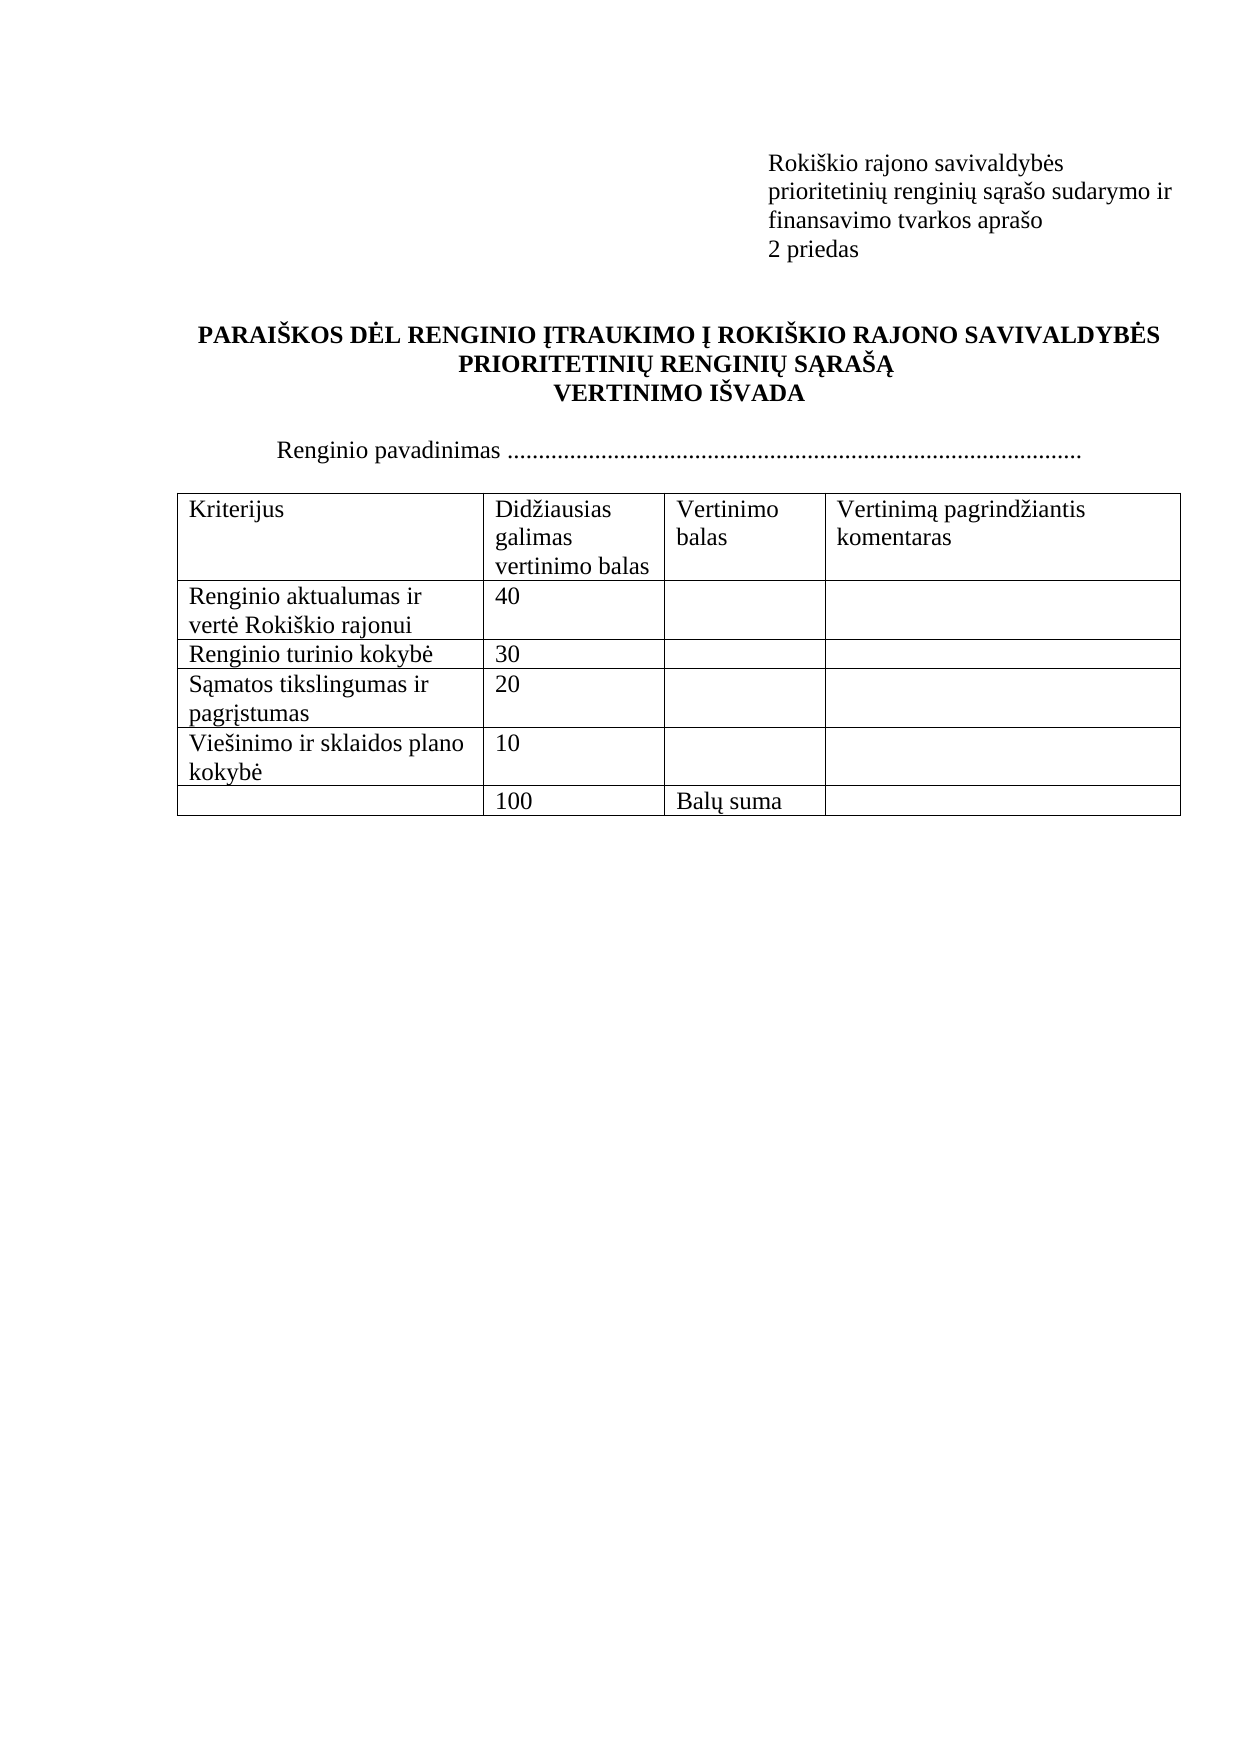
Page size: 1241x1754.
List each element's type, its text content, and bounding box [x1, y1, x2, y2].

table_cell 40 [484, 581, 664, 638]
table_cell [826, 728, 1180, 785]
table_cell Balų suma [665, 786, 825, 815]
table_cell 30 [484, 640, 664, 668]
text VERTINIMO IŠVADA [177, 378, 1181, 406]
table_cell [826, 581, 1180, 638]
text Renginio pavadinimas ............................................................................................ [177, 435, 1181, 464]
table_cell 10 [484, 728, 664, 785]
table_cell [826, 640, 1180, 668]
table_cell [665, 581, 825, 638]
table_header Vertinimo balas [665, 494, 825, 580]
table_cell Viešinimo ir sklaidos plano kokybė [178, 728, 483, 785]
table_header Kriterijus [178, 494, 483, 580]
table_cell [665, 669, 825, 727]
table_cell Sąmatos tikslingumas ir pagrįstumas [178, 669, 483, 727]
table_cell [178, 786, 483, 815]
table_cell 100 [484, 786, 664, 815]
table_cell 20 [484, 669, 664, 727]
table_cell [826, 786, 1180, 815]
table_cell Renginio turinio kokybė [178, 640, 483, 668]
text prioritetinių renginių sąrašo sudarymo ir [177, 176, 1181, 205]
table_cell [665, 640, 825, 668]
text 2 priedas [177, 234, 1181, 263]
table_cell [826, 669, 1180, 727]
text PARAIŠKOS DĖL RENGINIO ĮTRAUKIMO Į ROKIŠKIO RAJONO SAVIVALDYBĖS PRIORITETINIŲ RENGINIŲ SĄRAŠĄ [177, 320, 1181, 378]
text Rokiškio rajono savivaldybės [177, 148, 1181, 176]
text finansavimo tvarkos aprašo [177, 205, 1181, 234]
table_cell [665, 728, 825, 785]
table_cell Renginio aktualumas ir vertė Rokiškio rajonui [178, 581, 483, 638]
table_header Didžiausias galimas vertinimo balas [484, 494, 664, 580]
table_header Vertinimą pagrindžiantis komentaras [826, 494, 1180, 580]
